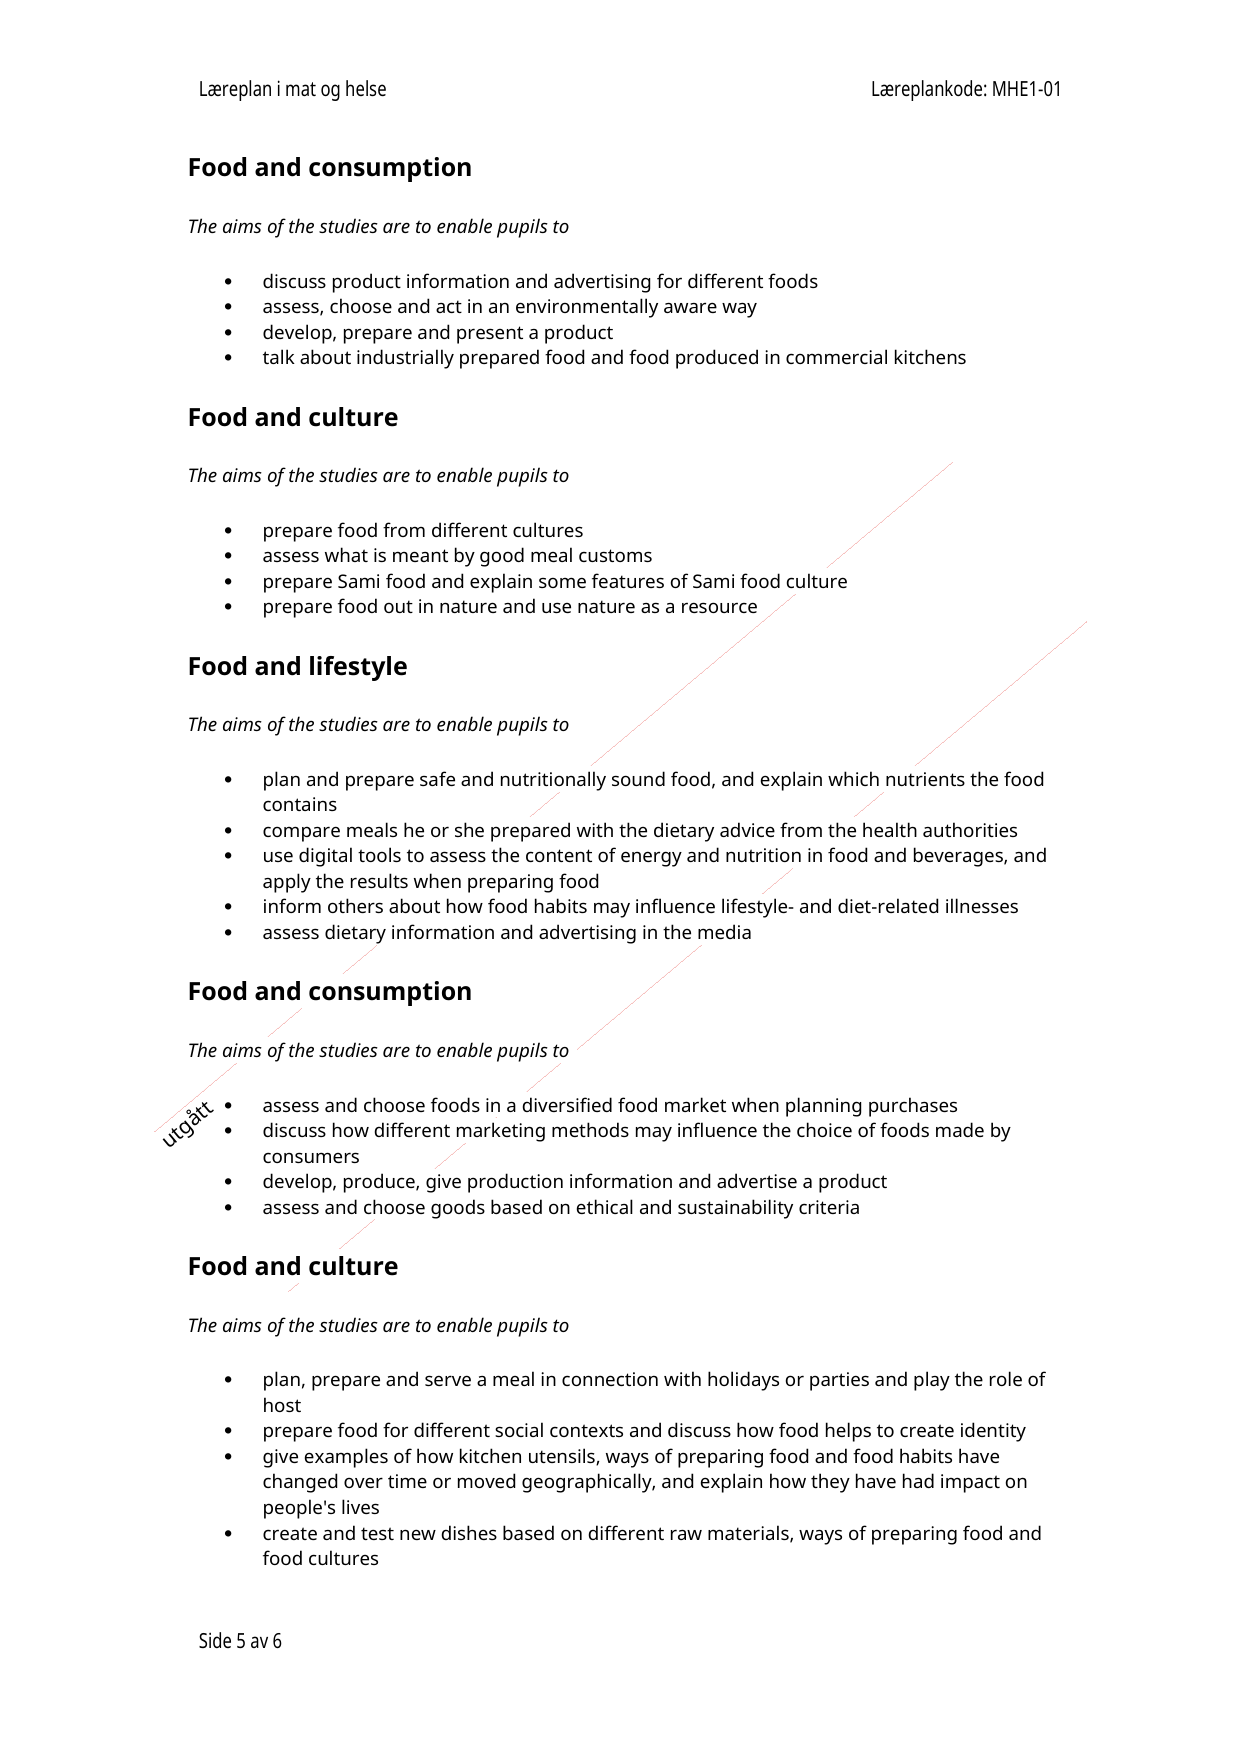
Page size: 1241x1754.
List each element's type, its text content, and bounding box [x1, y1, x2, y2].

list plan and prepare safe and nutritionally sound food, and explain which nutrients the food contains [531, 792, 882, 817]
text The aims of the studies are to enable pupils to [577, 712, 653, 737]
list use digital tools to assess the content of energy and nutrition in food and beverages, and apply the results when preparing food [600, 868, 791, 894]
subtitle Food and consumption [473, 150, 1053, 184]
list assess and choose goods based on ethical and sustainability criteria [861, 1194, 1053, 1219]
list talk about industrially prepared food and food produced in commercial kitchens [225, 344, 1053, 370]
list prepare food from different cultures [858, 517, 1053, 543]
list prepare food out in nature and use nature as a resource [767, 594, 1053, 619]
list prepare Sami food and explain some features of Sami food culture [848, 568, 1053, 594]
list develop, produce, give production information and advertise a product [225, 1168, 434, 1194]
text The aims of the studies are to enable pupils to [577, 1312, 1053, 1337]
subtitle Food and consumption [473, 974, 665, 1008]
list prepare food from different cultures [583, 517, 885, 543]
list assess dietary information and advertising in the media [752, 919, 1053, 945]
subtitle Food and culture [399, 1249, 1053, 1283]
subtitle Food and lifestyle [692, 648, 1053, 682]
text The aims of the studies are to enable pupils to [627, 712, 977, 737]
text The aims of the studies are to enable pupils to [577, 213, 1053, 239]
list use digital tools to assess the content of energy and nutrition in food and beverages, and apply the results when preparing food [764, 843, 1053, 894]
subtitle Food and consumption [628, 974, 1053, 1008]
list assess what is meant by good meal customs [652, 543, 854, 568]
list plan and prepare safe and nutritionally sound food, and explain which nutrients the food contains [337, 792, 558, 817]
list create and test new dishes based on different raw materials, ways of preparing food and food cultures [379, 1520, 1053, 1571]
list prepare food from different cultures [225, 517, 263, 543]
list discuss how different marketing methods may influence the choice of foods made by consumers [225, 1117, 495, 1168]
list assess what is meant by good meal customs [828, 543, 1053, 568]
text The aims of the studies are to enable pupils to [577, 1037, 1053, 1063]
subtitle Food and lifestyle [408, 648, 729, 682]
list develop, prepare and present a product [613, 319, 1053, 344]
list plan, prepare and serve a meal in connection with holidays or parties and play the role of host [301, 1367, 1053, 1418]
list develop, prepare and present a product [225, 319, 263, 344]
list give examples of how kitchen utensils, ways of preparing food and food habits have changed over time or moved geographically, and explain how they have had impact on people's lives [380, 1443, 1053, 1520]
list discuss how different marketing methods may influence the choice of foods made by consumers [437, 1117, 1053, 1168]
list plan and prepare safe and nutritionally sound food, and explain which nutrients the food contains [855, 766, 1053, 817]
list assess what is meant by good meal customs [225, 543, 263, 568]
list assess and choose foods in a diversified food market when planning purchases [958, 1092, 1053, 1117]
text The aims of the studies are to enable pupils to [951, 712, 1053, 737]
list discuss how different marketing methods may influence the choice of foods made by consumers [360, 1143, 464, 1168]
text [923, 462, 1053, 488]
subtitle Food and lifestyle [1016, 651, 1053, 682]
list discuss product information and advertising for different foods [818, 268, 1053, 293]
subtitle Food and culture [399, 399, 1053, 433]
text The aims of the studies are to enable pupils to [187, 462, 951, 488]
list assess, choose and act in an environmentally aware way [225, 293, 1053, 319]
list plan, prepare and serve a meal in connection with holidays or parties and play the role of host [225, 1367, 263, 1418]
list develop, produce, give production information and advertise a product [436, 1168, 1053, 1194]
